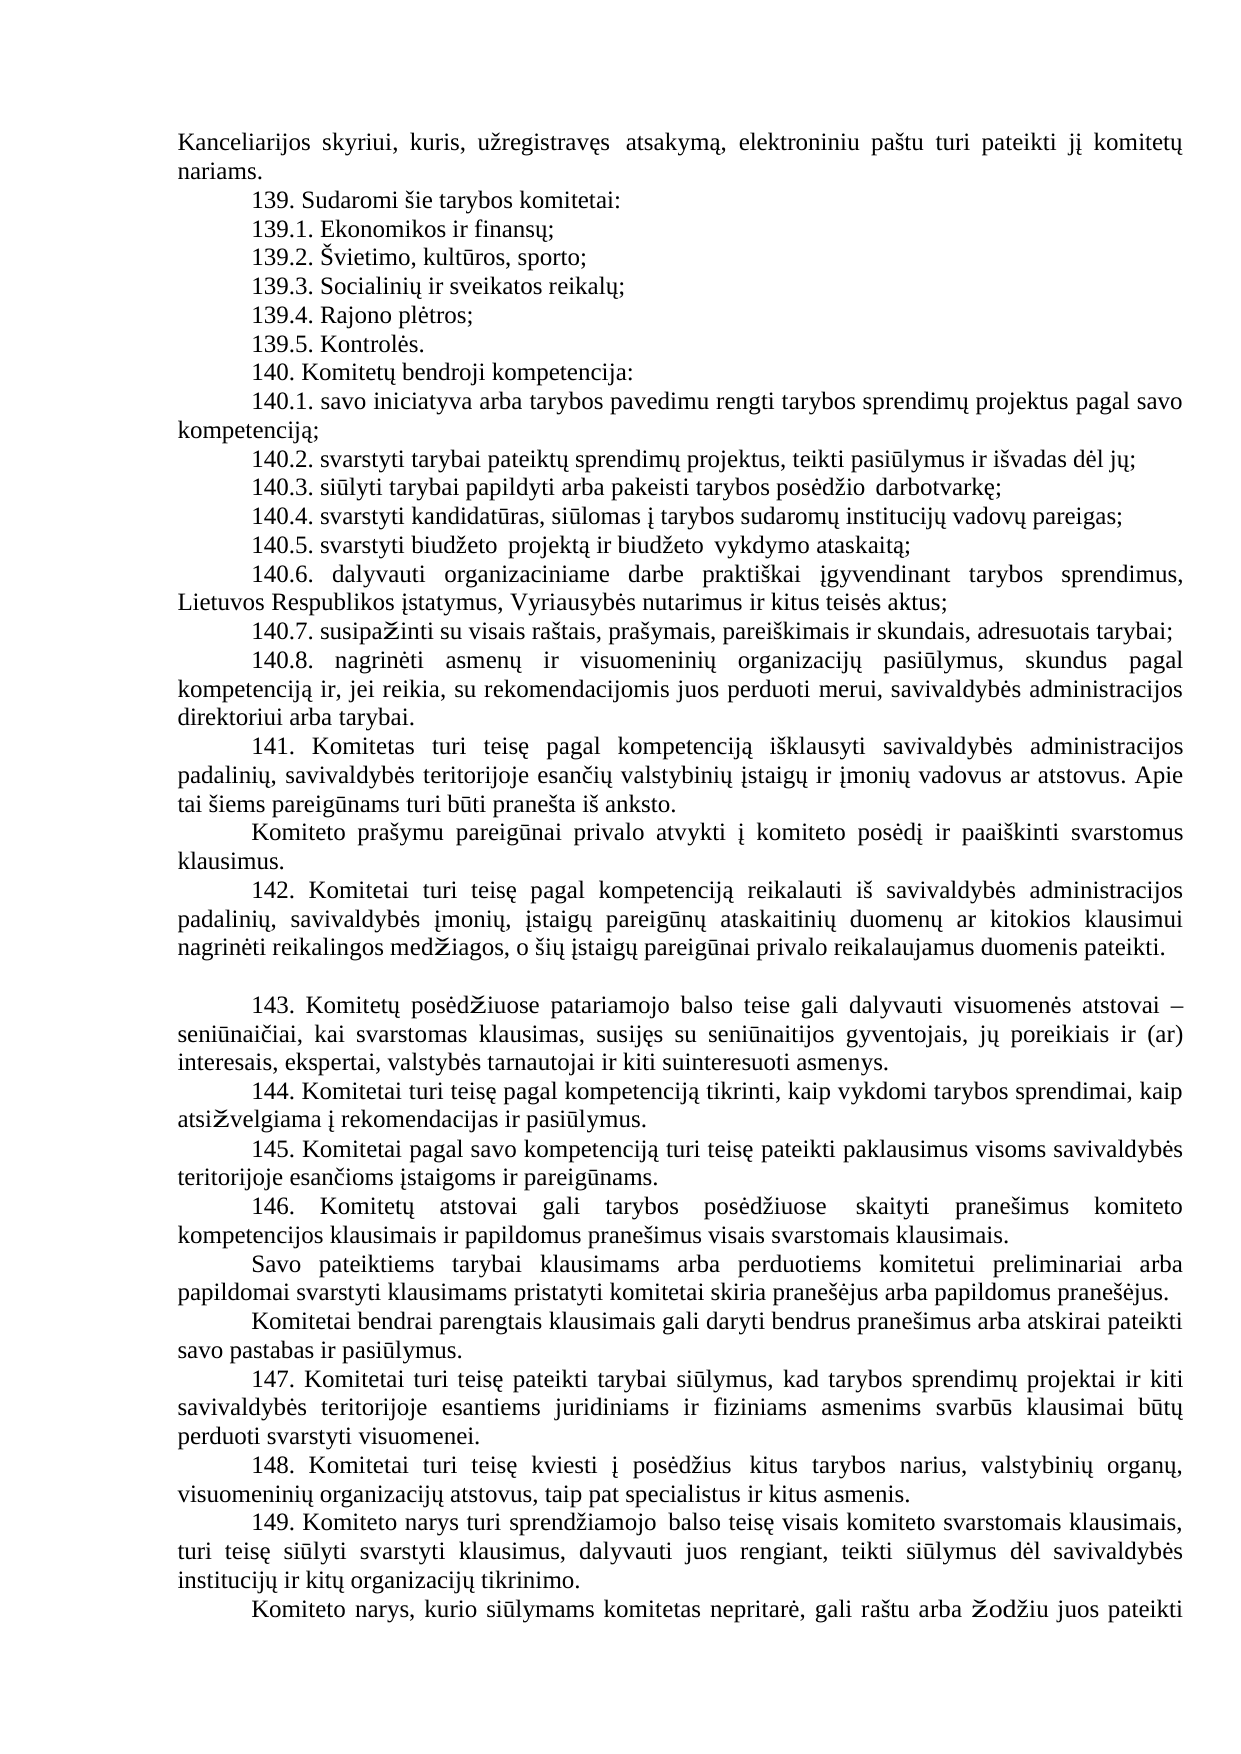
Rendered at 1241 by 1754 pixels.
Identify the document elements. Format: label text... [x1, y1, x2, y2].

text 140.3. siūlyti tarybai papildyti arba pakeisti tarybos posėdžio darbotvarkę; [177, 472, 1183, 501]
text 140.5. svarstyti biudžeto projektą ir biudžeto vykdymo ataskaitą; [177, 530, 1183, 559]
text 139.4. Rajono plėtros; [177, 300, 1183, 329]
text 143. Komitetų posėdžiuose patariamojo balso teise gali dalyvauti visuomenės atstovai – seniūnaičiai, kai svarstomas klausimas, susijęs su seniūnaitijos gyventojais, jų poreikiais ir (ar) interesais, ekspertai, valstybės tarnautojai ir kiti suinteresuoti asmenys. [177, 990, 1183, 1076]
text 139.5. Kontrolės. [177, 329, 1183, 357]
text 140.1. savo iniciatyva arba tarybos pavedimu rengti tarybos sprendimų projektus pagal savo kompetenciją; [177, 386, 1183, 444]
text 140.8. nagrinėti asmenų ir visuomeninių organizacijų pasiūlymus, skundus pagal kompetenciją ir, jei reikia, su rekomendacijomis juos perduoti merui, savivaldybės administracijos direktoriui arba tarybai. [177, 645, 1183, 731]
text 139. Sudaromi šie tarybos komitetai: [177, 185, 1183, 214]
text 142. Komitetai turi teisę pagal kompetenciją reikalauti iš savivaldybės administracijos padalinių, savivaldybės įmonių, įstaigų pareigūnų ataskaitinių duomenų ar kitokios klausimui nagrinėti reikalingos medžiagos, o šių įstaigų pareigūnai privalo reikalaujamus duomenis pateikti. [177, 875, 1183, 961]
text 147. Komitetai turi teisę pateikti tarybai siūlymus, kad tarybos sprendimų projektai ir kiti savivaldybės teritorijoje esantiems juridiniams ir fiziniams asmenims svarbūs klausimai būtų perduoti svarstyti visuomenei. [177, 1364, 1183, 1450]
text 139.2. Švietimo, kultūros, sporto; [177, 242, 1183, 271]
text 140.4. svarstyti kandidatūras, siūlomas į tarybos sudaromų institucijų vadovų pareigas; [177, 501, 1183, 530]
text 139.1. Ekonomikos ir finansų; [177, 214, 1183, 242]
text 139.3. Socialinių ir sveikatos reikalų; [177, 271, 1183, 300]
text Komiteto prašymu pareigūnai privalo atvykti į komiteto posėdį ir paaiškinti svarstomus klausimus. [177, 817, 1183, 875]
text 148. Komitetai turi teisę kviesti į posėdžius kitus tarybos narius, valstybinių organų, visuomeninių organizacijų atstovus, taip pat specialistus ir kitus asmenis. [177, 1450, 1183, 1507]
text Komitetai bendrai parengtais klausimais gali daryti bendrus pranešimus arba atskirai pateikti savo pastabas ir pasiūlymus. [177, 1306, 1183, 1364]
text Savo pateiktiems tarybai klausimams arba perduotiems komitetui preliminariai arba papildomai svarstyti klausimams pristatyti komitetai skiria pranešėjus arba papildomus pranešėjus. [177, 1249, 1183, 1306]
text 140.7. susipažinti su visais raštais, prašymais, pareiškimais ir skundais, adresuotais tarybai; [177, 616, 1183, 645]
text 144. Komitetai turi teisę pagal kompetenciją tikrinti, kaip vykdomi tarybos sprendimai, kaip atsižvelgiama į rekomendacijas ir pasiūlymus. [177, 1076, 1183, 1134]
text 146. Komitetų atstovai gali tarybos posėdžiuose skaityti pranešimus komiteto kompetencijos klausimais ir papildomus pranešimus visais svarstomais klausimais. [177, 1191, 1183, 1249]
text 145. Komitetai pagal savo kompetenciją turi teisę pateikti paklausimus visoms savivaldybės teritorijoje esančioms įstaigoms ir pareigūnams. [177, 1134, 1183, 1191]
text 141. Komitetas turi teisę pagal kompetenciją išklausyti savivaldybės administracijos padalinių, savivaldybės teritorijoje esančių valstybinių įstaigų ir įmonių vadovus ar atstovus. Apie tai šiems pareigūnams turi būti pranešta iš anksto. [177, 731, 1183, 817]
text 140. Komitetų bendroji kompetencija: [177, 357, 1183, 386]
text 140.6. dalyvauti organizaciniame darbe praktiškai įgyvendinant tarybos sprendimus, Lietuvos Respublikos įstatymus, Vyriausybės nutarimus ir kitus teisės aktus; [177, 559, 1183, 616]
text Kanceliarijos skyriui, kuris, užregistravęs atsakymą, elektroniniu paštu turi pateikti jį komitetų nariams. [177, 127, 1183, 185]
text 149. Komiteto narys turi sprendžiamojo balso teisę visais komiteto svarstomais klausimais, turi teisę siūlyti svarstyti klausimus, dalyvauti juos rengiant, teikti siūlymus dėl savivaldybės institucijų ir kitų organizacijų tikrinimo. [177, 1507, 1183, 1594]
text Komiteto narys, kurio siūlymams komitetas nepritarė, gali raštu arba žodžiu juos pateikti [177, 1594, 1183, 1622]
text 140.2. svarstyti tarybai pateiktų sprendimų projektus, teikti pasiūlymus ir išvadas dėl jų; [177, 444, 1183, 472]
